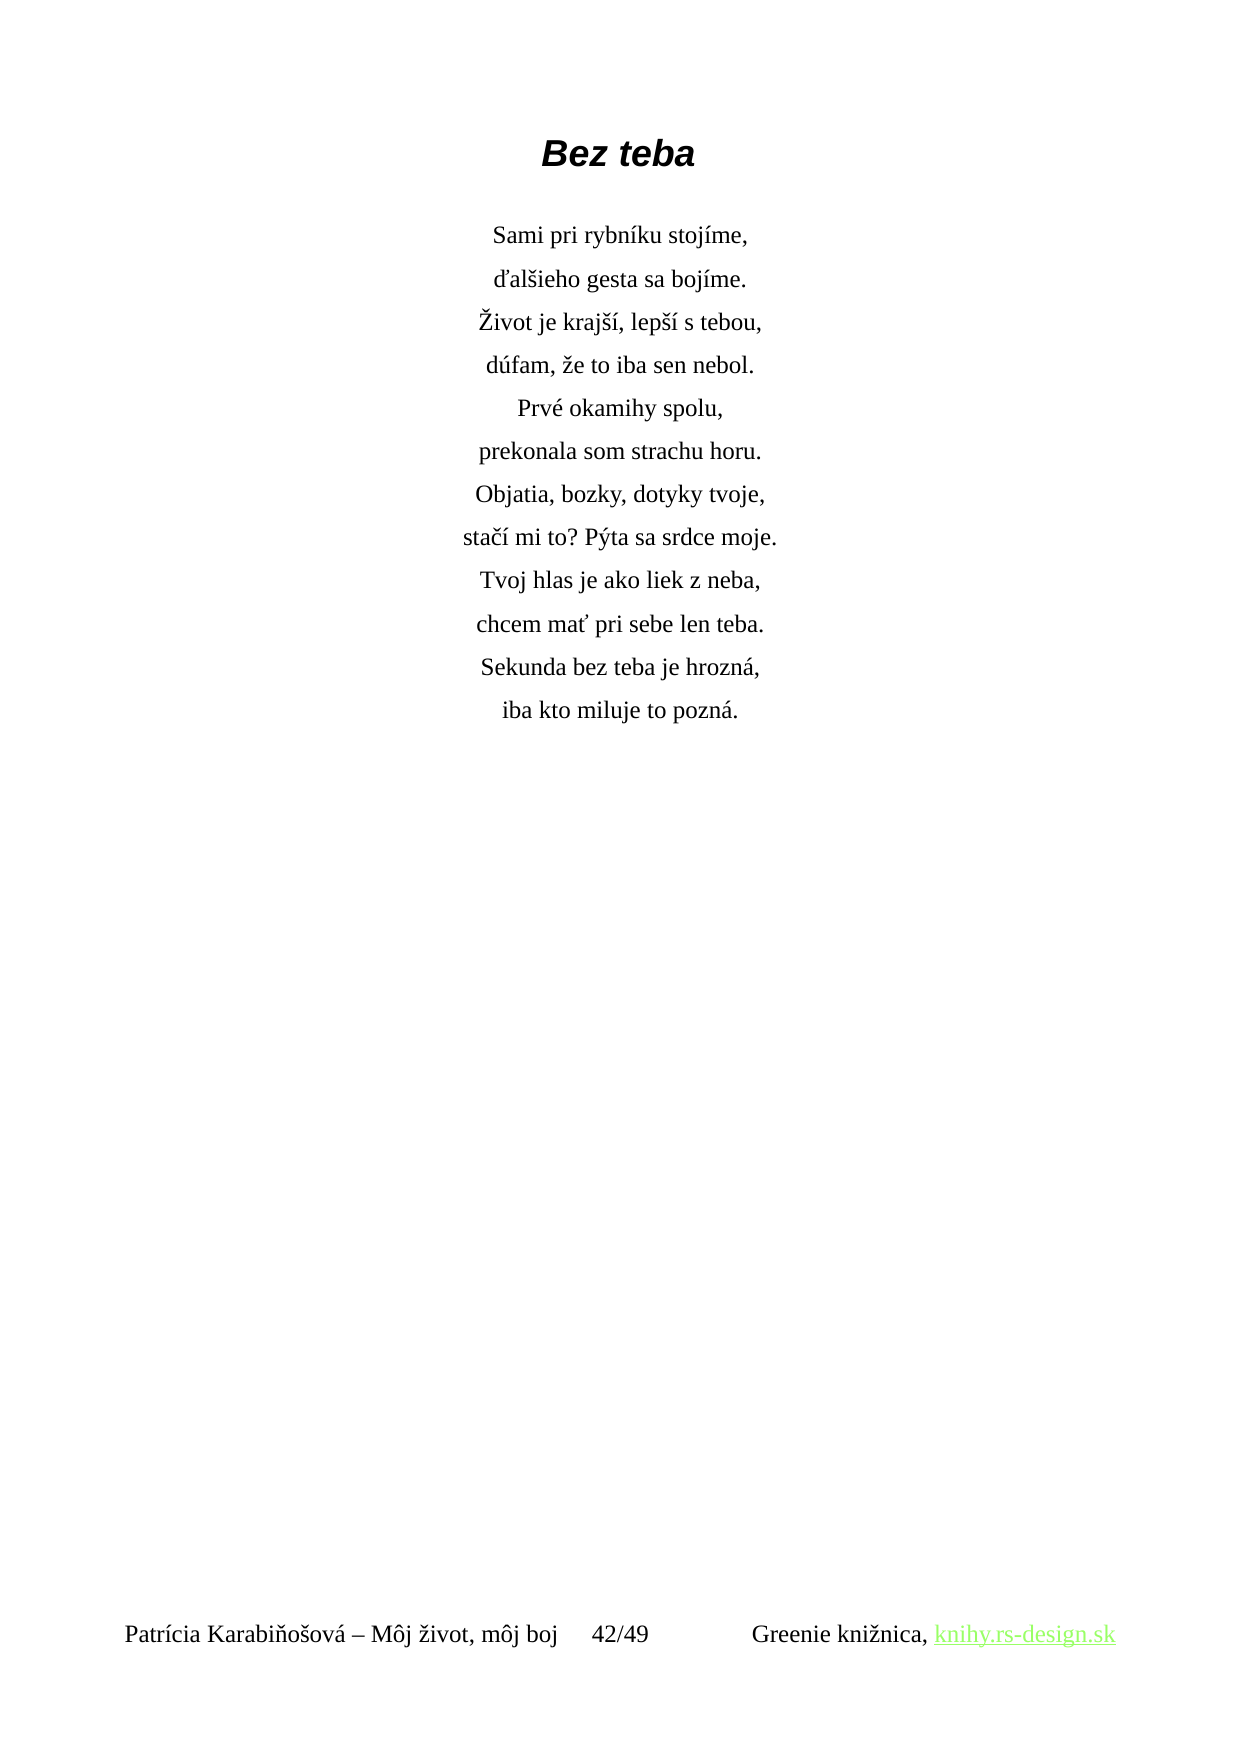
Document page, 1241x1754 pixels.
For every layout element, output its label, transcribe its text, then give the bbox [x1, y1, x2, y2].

text Prvé okamihy spolu, [106, 393, 1134, 422]
text Život je krajší, lepší s tebou, [106, 307, 1134, 336]
text prekonala som strachu horu. [106, 436, 1134, 465]
text Objatia, bozky, dotyky tvoje, [106, 479, 1134, 508]
text dúfam, že to iba sen nebol. [106, 350, 1134, 379]
text iba kto miluje to pozná. [106, 695, 1134, 724]
text Sami pri rybníku stojíme, [106, 221, 1134, 249]
text Sekunda bez teba je hrozná, [106, 652, 1134, 681]
text Tvoj hlas je ako liek z neba, [106, 566, 1134, 594]
subtitle Bez teba [106, 131, 1134, 174]
text ďalšieho gesta sa bojíme. [106, 264, 1134, 292]
text chcem mať pri sebe len teba. [106, 609, 1134, 637]
text stačí mi to? Pýta sa srdce moje. [106, 522, 1134, 551]
